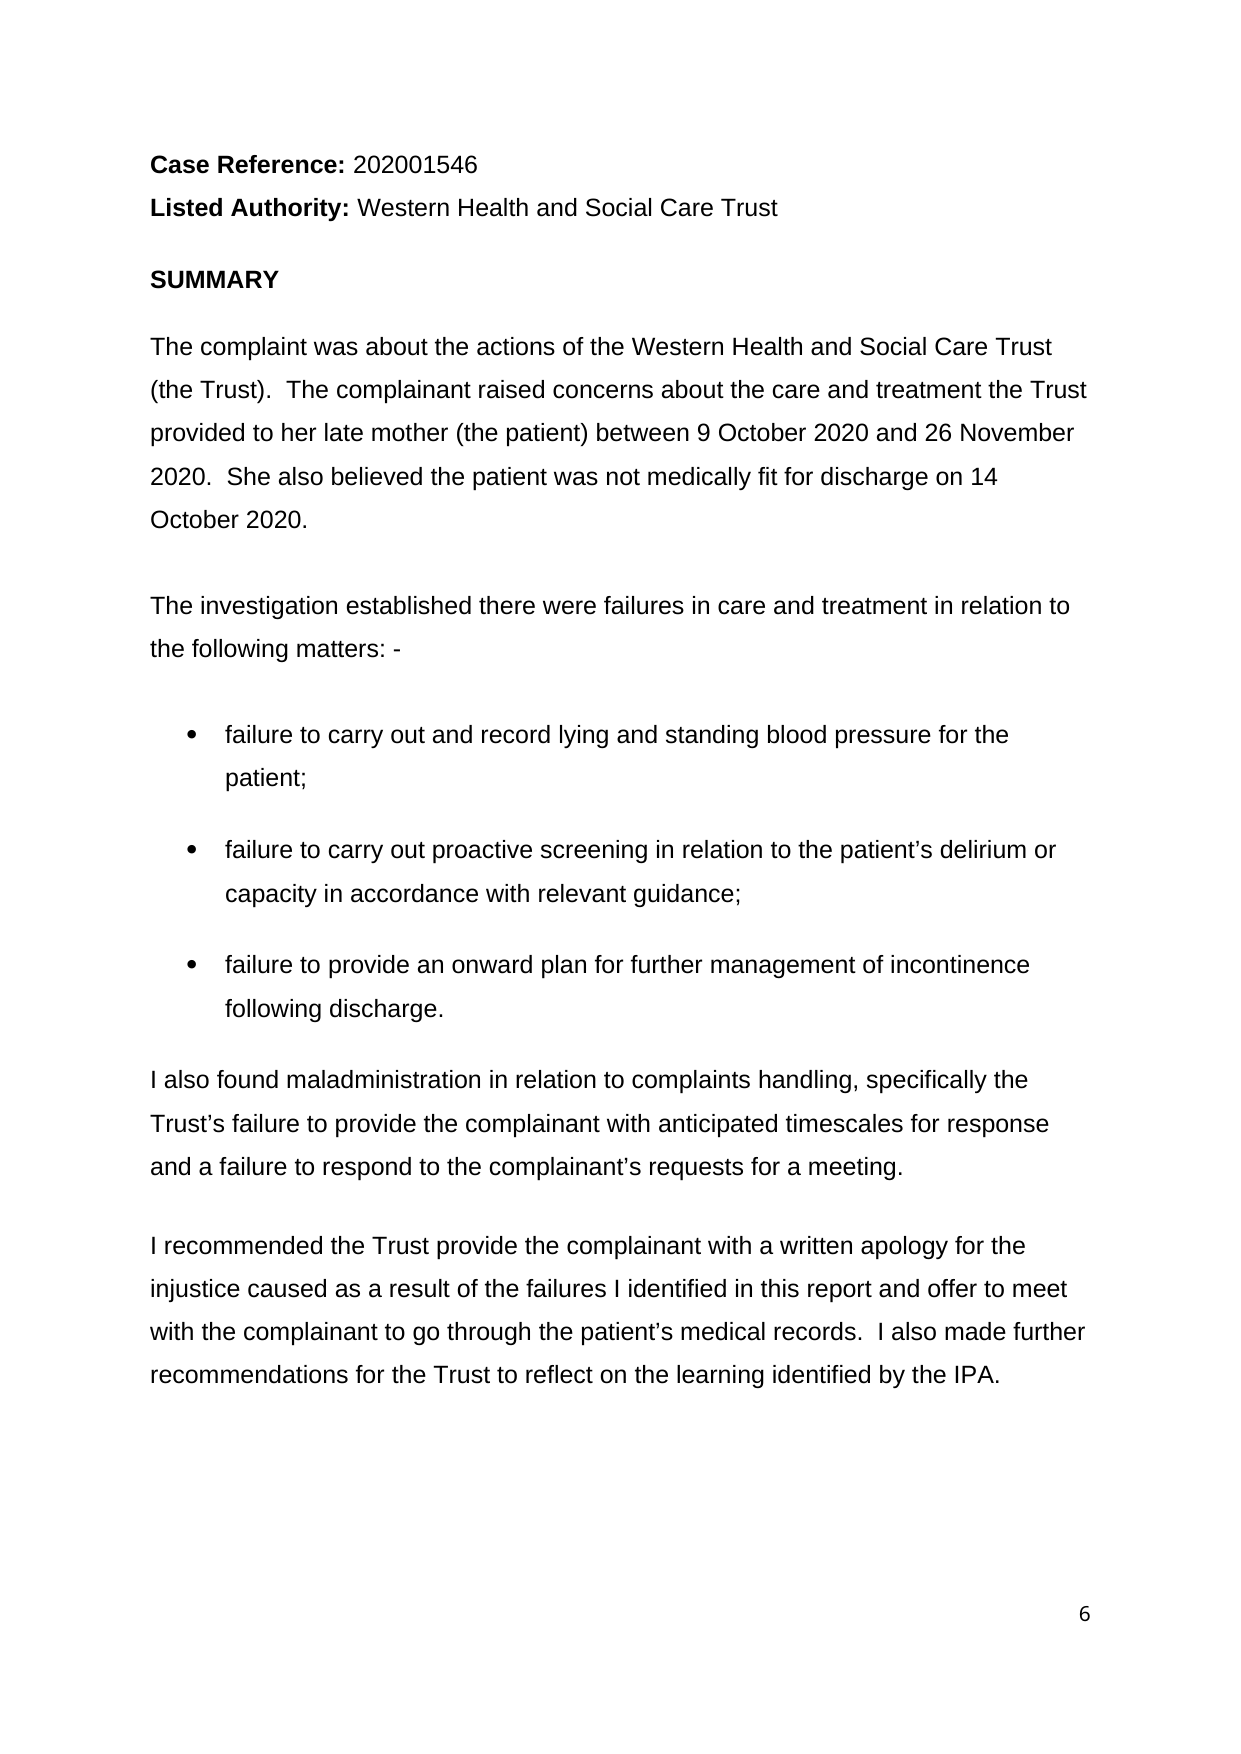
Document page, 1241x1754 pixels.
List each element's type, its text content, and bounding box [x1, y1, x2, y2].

list failure to carry out proactive screening in relation to the patient’s delirium or capacity in accordance with relevant guidance; [187, 835, 1090, 907]
list failure to provide an onward plan for further management of incontinence following discharge. [187, 950, 1090, 1022]
text Case Reference: 202001546 [150, 150, 1090, 179]
text The complaint was about the actions of the Western Health and Social Care Trust (the Trust). The complainant raised concerns about the care and treatment the Trust provided to her late mother (the patient) between 9 October 2020 and 26 November 2020. She also believed the patient was not medically fit for discharge on 14 October 2020. [150, 332, 1090, 533]
text I also found maladministration in relation to complaints handling, specifically the Trust’s failure to provide the complainant with anticipated timescales for response and a failure to respond to the complainant’s requests for a meeting. [150, 1066, 1090, 1181]
text Listed Authority: Western Health and Social Care Trust [150, 193, 1090, 222]
list failure to carry out and record lying and standing blood pressure for the patient; [187, 720, 1090, 792]
text The investigation established there were failures in care and treatment in relation to the following matters: - [150, 591, 1090, 663]
text I recommended the Trust provide the complainant with a written apology for the injustice caused as a result of the failures I identified in this report and offer to meet with the complainant to go through the patient’s medical records. I also made further recommendations for the Trust to reflect on the learning identified by the IPA. [150, 1231, 1090, 1389]
text SUMMARY [150, 265, 1090, 294]
